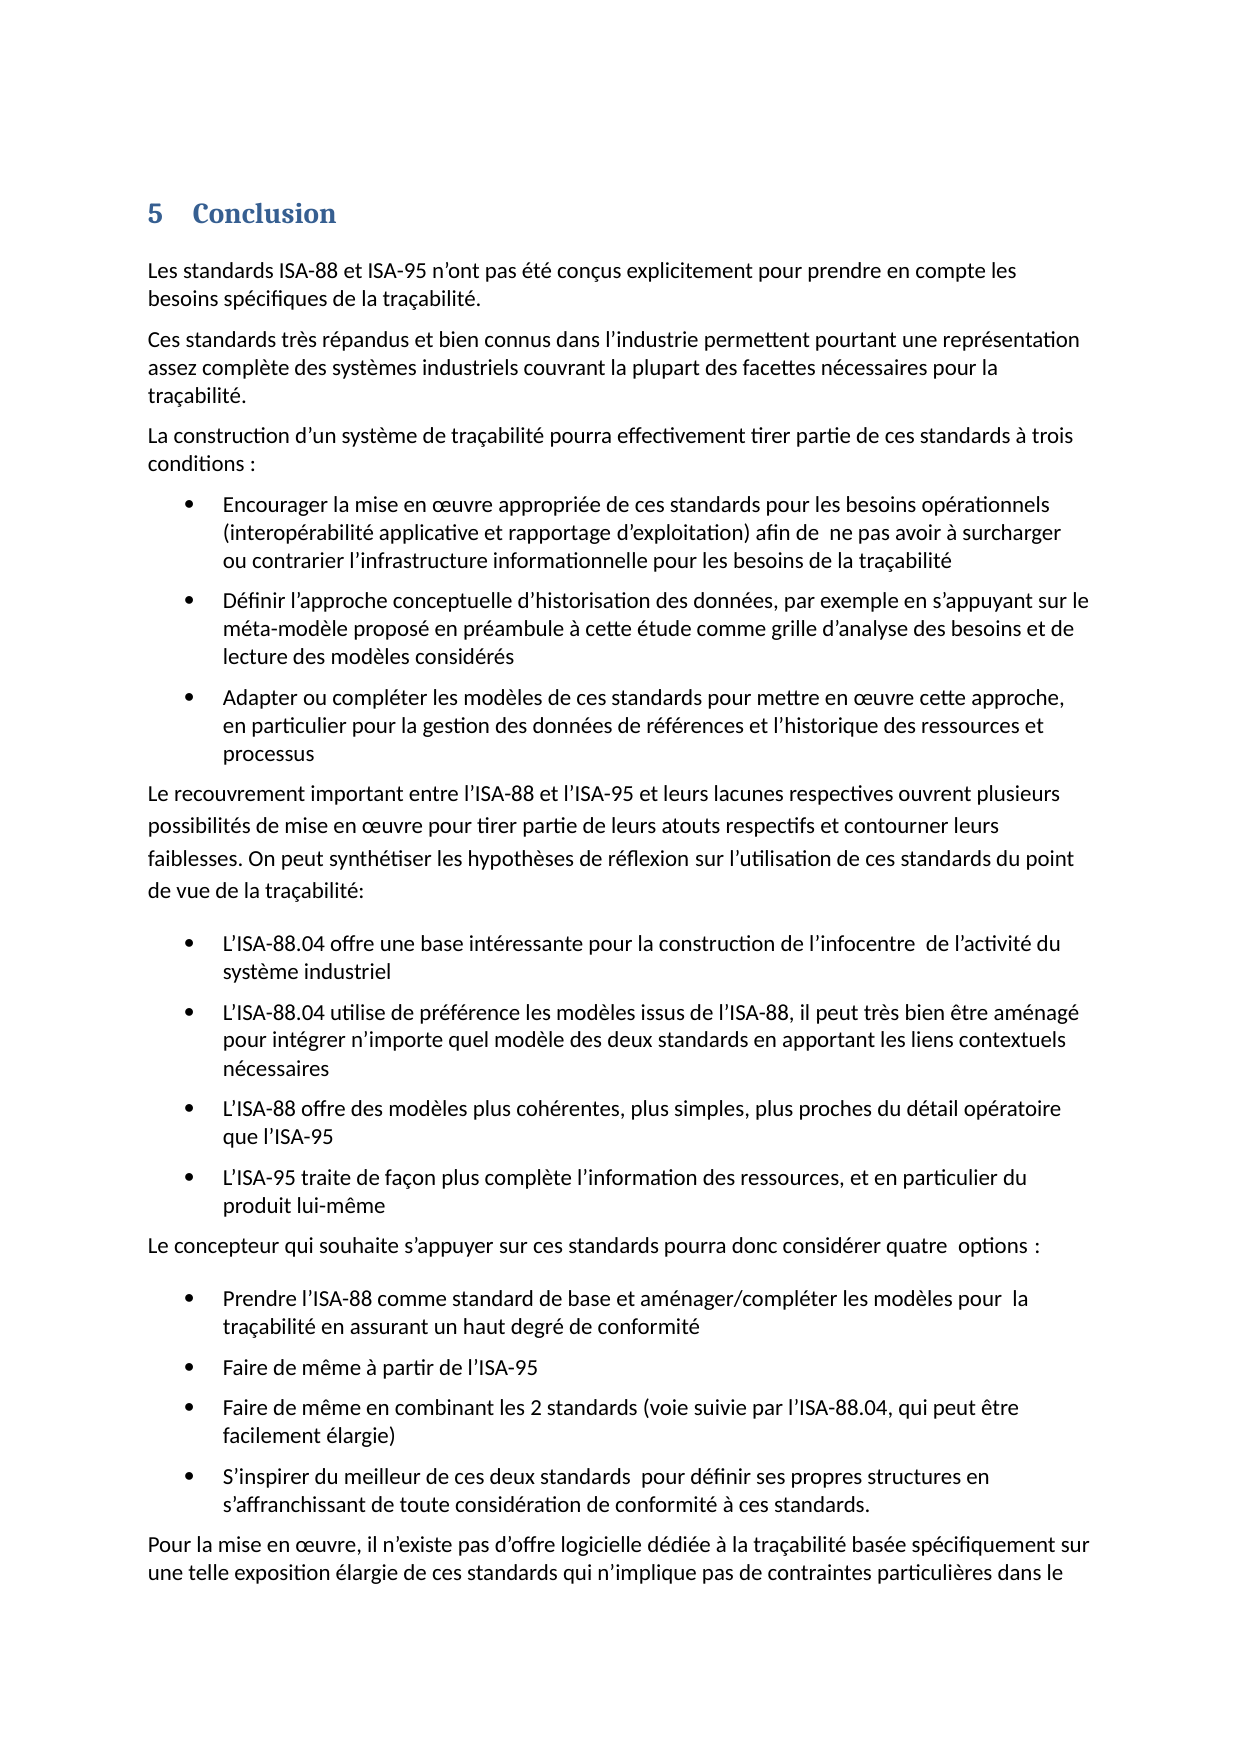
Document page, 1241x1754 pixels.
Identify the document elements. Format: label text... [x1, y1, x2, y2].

text Le recouvrement important entre l’ISA-88 et l’ISA-95 et leurs lacunes respectives ouvrent plusieurs possibilités de mise en œuvre pour tirer partie de leurs atouts respectifs et contourner leurs faiblesses. On peut synthétiser les hypothèses de réflexion sur l’utilisation de ces standards du point de vue de la traçabilité: [148, 779, 1093, 904]
list L’ISA-95 traite de façon plus complète l’information des ressources, et en particulier du produit lui-même [185, 1163, 1093, 1219]
list L’ISA-88 offre des modèles plus cohérentes, plus simples, plus proches du détail opératoire que l’ISA-95 [185, 1094, 1093, 1150]
list Adapter ou compléter les modèles de ces standards pour mettre en œuvre cette approche, en particulier pour la gestion des données de références et l’historique des ressources et processus [185, 683, 1093, 767]
text Le concepteur qui souhaite s’appuyer sur ces standards pourra donc considérer quatre options : [148, 1231, 1093, 1259]
list Faire de même en combinant les 2 standards (voie suivie par l’ISA-88.04, qui peut être facilement élargie) [185, 1393, 1093, 1449]
list L’ISA-88.04 utilise de préférence les modèles issus de l’ISA-88, il peut très bien être aménagé pour intégrer n’importe quel modèle des deux standards en apportant les liens contextuels nécessaires [185, 998, 1093, 1082]
subtitle Conclusion [148, 198, 1093, 231]
text Ces standards très répandus et bien connus dans l’industrie permettent pourtant une représentation assez complète des systèmes industriels couvrant la plupart des facettes nécessaires pour la traçabilité. [148, 325, 1093, 409]
list Définir l’approche conceptuelle d’historisation des données, par exemple en s’appuyant sur le méta-modèle proposé en préambule à cette étude comme grille d’analyse des besoins et de lecture des modèles considérés [185, 586, 1093, 670]
text Pour la mise en œuvre, il n’existe pas d’offre logicielle dédiée à la traçabilité basée spécifiquement sur une telle exposition élargie de ces standards qui n’implique pas de contraintes particulières dans le [148, 1530, 1093, 1586]
list Prendre l’ISA-88 comme standard de base et aménager/compléter les modèles pour la traçabilité en assurant un haut degré de conformité [185, 1284, 1093, 1340]
list S’inspirer du meilleur de ces deux standards pour définir ses propres structures en s’affranchissant de toute considération de conformité à ces standards. [185, 1462, 1093, 1518]
text Les standards ISA-88 et ISA-95 n’ont pas été conçus explicitement pour prendre en compte les besoins spécifiques de la traçabilité. [148, 256, 1093, 312]
list Encourager la mise en œuvre appropriée de ces standards pour les besoins opérationnels (interopérabilité applicative et rapportage d’exploitation) afin de ne pas avoir à surcharger ou contrarier l’infrastructure informationnelle pour les besoins de la traçabilité [185, 490, 1093, 574]
list Faire de même à partir de l’ISA-95 [185, 1353, 1093, 1381]
text La construction d’un système de traçabilité pourra effectivement tirer partie de ces standards à trois conditions : [148, 421, 1093, 477]
list L’ISA-88.04 offre une base intéressante pour la construction de l’infocentre de l’activité du système industriel [185, 929, 1093, 985]
